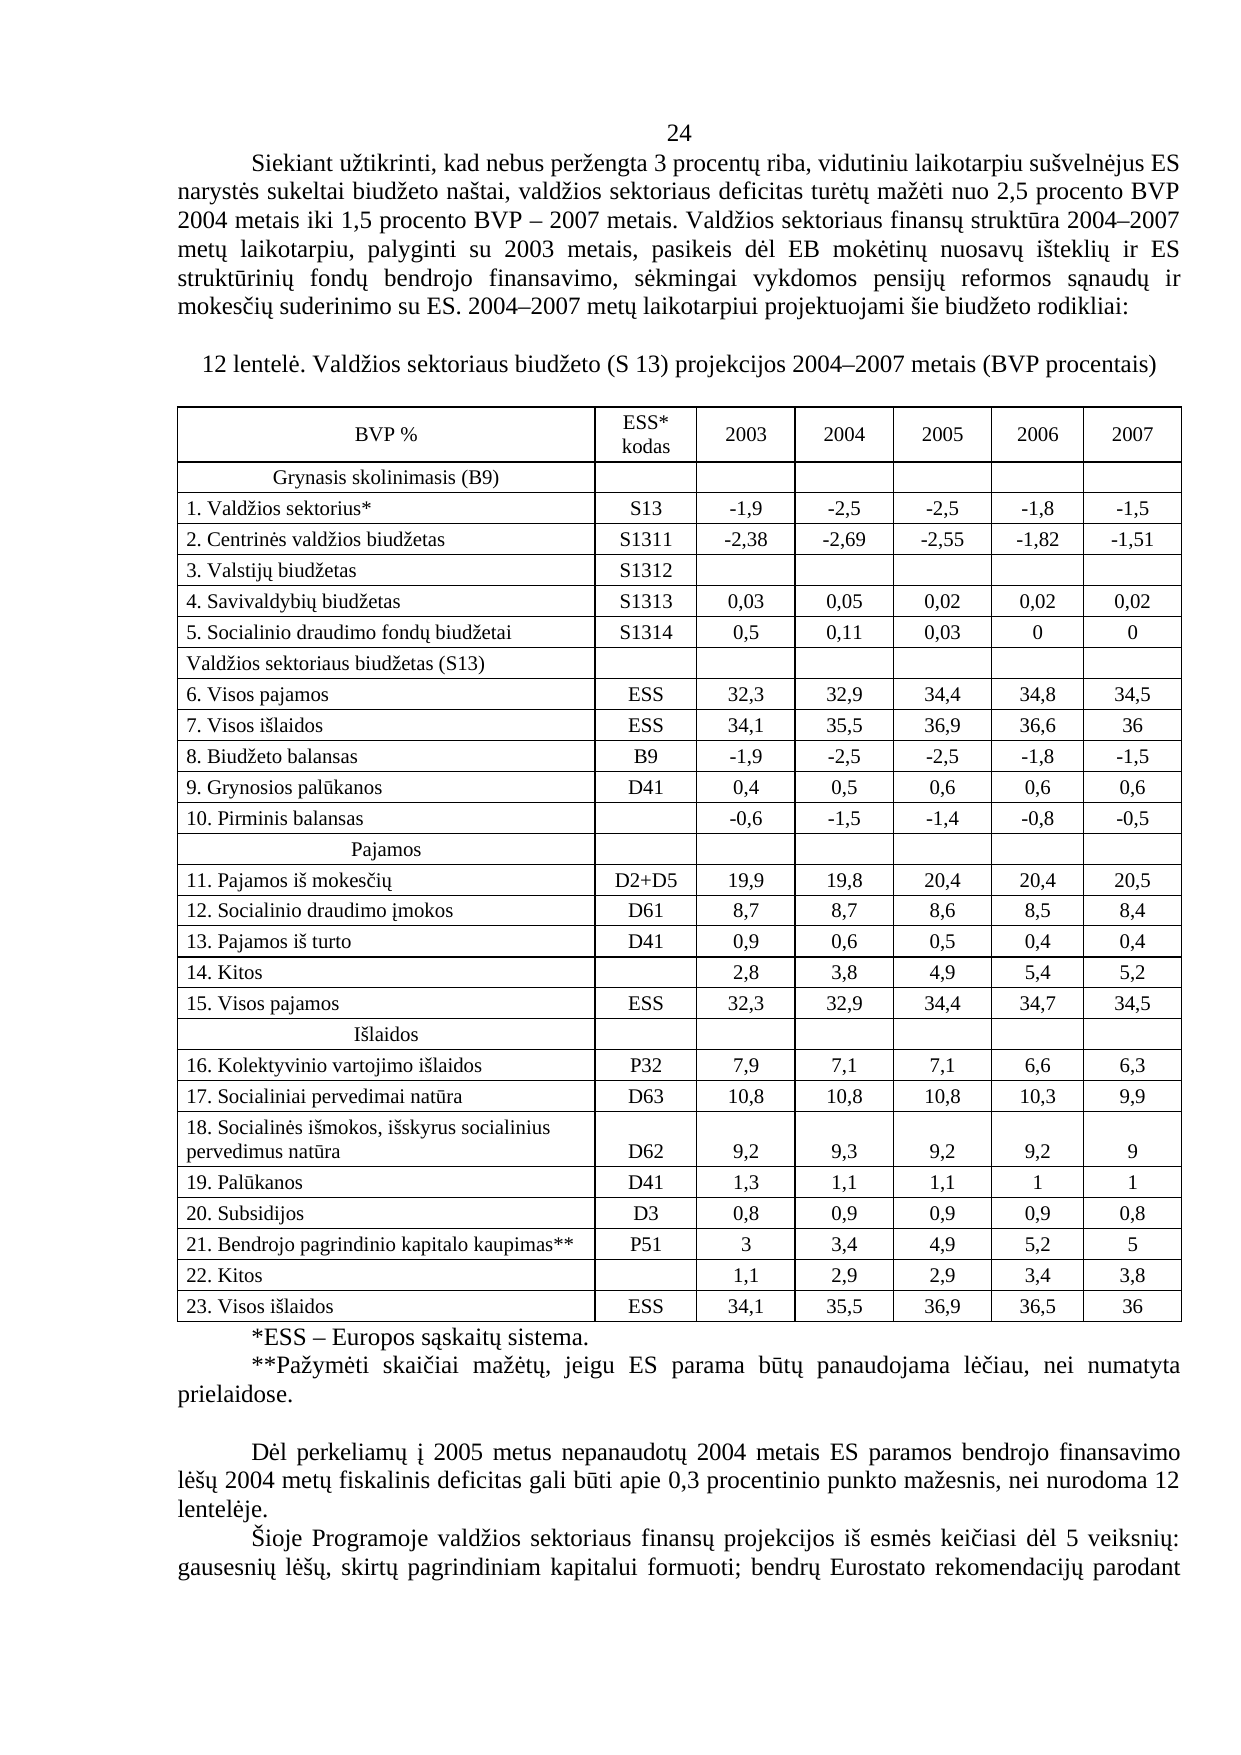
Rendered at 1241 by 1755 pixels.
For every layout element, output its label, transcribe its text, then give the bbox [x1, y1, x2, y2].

table_cell [596, 958, 696, 987]
table_cell 9,2 [894, 1112, 991, 1166]
table_cell 8,6 [894, 896, 991, 925]
table_cell [596, 803, 696, 833]
table_cell 7,1 [796, 1050, 893, 1080]
table_cell [1084, 1019, 1181, 1049]
table_cell 1. Valdžios sektorius* [178, 493, 594, 523]
table_cell -0,5 [1084, 803, 1181, 833]
table_cell 2,9 [894, 1260, 991, 1290]
table_cell 9,9 [1084, 1081, 1181, 1111]
table_cell [596, 463, 696, 492]
table_cell 19. Palūkanos [178, 1167, 594, 1197]
table_cell -2,5 [894, 741, 991, 771]
table_cell -2,5 [894, 493, 991, 523]
table_cell 3,8 [1084, 1260, 1181, 1290]
table_cell 23. Visos išlaidos [178, 1291, 594, 1321]
table_cell -2,55 [894, 524, 991, 554]
table_cell [1084, 463, 1181, 492]
table_cell -2,5 [796, 493, 893, 523]
table_cell 1,1 [894, 1167, 991, 1197]
table_cell -1,8 [992, 741, 1083, 771]
table_cell 0,9 [796, 1198, 893, 1228]
table_cell 21. Bendrojo pagrindinio kapitalo kaupimas** [178, 1229, 594, 1259]
table_cell [796, 1019, 893, 1049]
table_cell 15. Visos pajamos [178, 988, 594, 1018]
table_cell 19,9 [697, 865, 794, 894]
table_cell -1,5 [1084, 493, 1181, 523]
table_cell 11. Pajamos iš mokesčių [178, 865, 594, 894]
table_cell 10,8 [796, 1081, 893, 1111]
table_cell 12. Socialinio draudimo įmokos [178, 896, 594, 925]
table_cell 7,1 [894, 1050, 991, 1080]
table_cell 36,9 [894, 1291, 991, 1321]
table_cell 34,8 [992, 679, 1083, 709]
table_cell [894, 555, 991, 585]
table_cell 32,3 [697, 988, 794, 1018]
table_cell P32 [596, 1050, 696, 1080]
table_header ESS* kodas [596, 408, 696, 461]
table_cell 0,6 [1084, 772, 1181, 802]
table_cell 18. Socialinės išmokos, išskyrus socialinius pervedimus natūra [178, 1112, 594, 1166]
table_cell 34,5 [1084, 988, 1181, 1018]
table_cell 8,5 [992, 896, 1083, 925]
table_cell 34,7 [992, 988, 1083, 1018]
table_cell [1084, 834, 1181, 863]
table_cell 17. Socialiniai pervedimai natūra [178, 1081, 594, 1111]
table_cell 0,9 [894, 1198, 991, 1228]
table_cell D3 [596, 1198, 696, 1228]
table_cell [596, 1260, 696, 1290]
table_cell [894, 1019, 991, 1049]
table_cell D61 [596, 896, 696, 925]
table_cell [992, 1019, 1083, 1049]
table_cell [596, 1019, 696, 1049]
table_cell 0,02 [992, 586, 1083, 616]
table_cell [1084, 555, 1181, 585]
table_cell 0,03 [697, 586, 794, 616]
table_cell B9 [596, 741, 696, 771]
table_cell S1312 [596, 555, 696, 585]
table_cell [1084, 648, 1181, 678]
table_cell -1,9 [697, 741, 794, 771]
table_cell [697, 834, 794, 863]
table_cell 8,4 [1084, 896, 1181, 925]
table_cell 22. Kitos [178, 1260, 594, 1290]
table_cell 8,7 [697, 896, 794, 925]
table_cell -1,5 [1084, 741, 1181, 771]
table_cell 1,1 [697, 1260, 794, 1290]
table_cell -1,9 [697, 493, 794, 523]
table_cell 9. Grynosios palūkanos [178, 772, 594, 802]
table_cell 6. Visos pajamos [178, 679, 594, 709]
table_cell 20. Subsidijos [178, 1198, 594, 1228]
text **Pažymėti skaičiai mažėtų, jeigu ES parama būtų panaudojama lėčiau, nei numatyta prielaidose. [177, 1351, 1181, 1408]
table_cell 36,6 [992, 710, 1083, 740]
table_cell Valdžios sektoriaus biudžetas (S13) [178, 648, 594, 678]
table_cell 4. Savivaldybių biudžetas [178, 586, 594, 616]
table_cell [796, 834, 893, 863]
table_cell -1,82 [992, 524, 1083, 554]
text *ESS – Europos sąskaitų sistema. [177, 1322, 1181, 1351]
table_cell S1311 [596, 524, 696, 554]
table_cell 0 [1084, 617, 1181, 647]
table_cell 7,9 [697, 1050, 794, 1080]
text 12 lentelė. Valdžios sektoriaus biudžeto (S 13) projekcijos 2004–2007 metais (BVP procentais) [177, 349, 1181, 378]
table_cell 0,02 [1084, 586, 1181, 616]
table_cell 0,5 [796, 772, 893, 802]
table_cell 3 [697, 1229, 794, 1259]
table_cell 34,5 [1084, 679, 1181, 709]
table_cell -0,8 [992, 803, 1083, 833]
table_cell 0,9 [697, 926, 794, 956]
table_cell 5,2 [992, 1229, 1083, 1259]
table_cell 3,4 [796, 1229, 893, 1259]
table_cell 0,6 [796, 926, 893, 956]
table_cell 36,5 [992, 1291, 1083, 1321]
table_cell ESS [596, 988, 696, 1018]
table_cell [796, 648, 893, 678]
table_cell 36,9 [894, 710, 991, 740]
table_cell ESS [596, 710, 696, 740]
table_cell D62 [596, 1112, 696, 1166]
table_cell D41 [596, 1167, 696, 1197]
table_cell 10,8 [697, 1081, 794, 1111]
table_cell 5 [1084, 1229, 1181, 1259]
table_cell 0,5 [697, 617, 794, 647]
table_cell 35,5 [796, 710, 893, 740]
table_cell 0,02 [894, 586, 991, 616]
table_cell 36 [1084, 710, 1181, 740]
table_cell 4,9 [894, 958, 991, 987]
table_cell 6,3 [1084, 1050, 1181, 1080]
table_cell 16. Kolektyvinio vartojimo išlaidos [178, 1050, 594, 1080]
table_cell 34,1 [697, 710, 794, 740]
table_cell 9,2 [992, 1112, 1083, 1166]
table_cell 5. Socialinio draudimo fondų biudžetai [178, 617, 594, 647]
table_cell 20,4 [992, 865, 1083, 894]
table_cell 9,3 [796, 1112, 893, 1166]
table_cell [992, 463, 1083, 492]
table_cell 3. Valstijų biudžetas [178, 555, 594, 585]
table_cell 10,8 [894, 1081, 991, 1111]
table_header 2005 [894, 408, 991, 461]
table_cell 0 [992, 617, 1083, 647]
table_cell [697, 463, 794, 492]
table_cell 3,8 [796, 958, 893, 987]
text Dėl perkeliamų į 2005 metus nepanaudotų 2004 metais ES paramos bendrojo finansavimo lėšų 2004 metų fiskalinis deficitas gali būti apie 0,3 procentinio punkto mažesnis, nei nurodoma 12 lentelėje. [177, 1437, 1181, 1523]
table_cell 5,4 [992, 958, 1083, 987]
table_cell 0,5 [894, 926, 991, 956]
table_cell 0,05 [796, 586, 893, 616]
table_cell Pajamos [178, 834, 594, 863]
table_header 2003 [697, 408, 794, 461]
table_cell 32,9 [796, 988, 893, 1018]
table_cell 0,6 [894, 772, 991, 802]
table_cell [697, 1019, 794, 1049]
table_cell 4,9 [894, 1229, 991, 1259]
table_cell 34,1 [697, 1291, 794, 1321]
table_cell 32,3 [697, 679, 794, 709]
table_cell [596, 834, 696, 863]
table_cell S13 [596, 493, 696, 523]
table_cell -1,51 [1084, 524, 1181, 554]
table_cell S1314 [596, 617, 696, 647]
table_cell 35,5 [796, 1291, 893, 1321]
table_cell -1,5 [796, 803, 893, 833]
table_cell [894, 834, 991, 863]
table_cell ESS [596, 1291, 696, 1321]
table_cell S1313 [596, 586, 696, 616]
table_cell 0,4 [992, 926, 1083, 956]
table_cell [894, 648, 991, 678]
table_cell 10. Pirminis balansas [178, 803, 594, 833]
table_cell -1,8 [992, 493, 1083, 523]
table_cell [992, 555, 1083, 585]
table_header 2007 [1084, 408, 1181, 461]
table_cell 5,2 [1084, 958, 1181, 987]
table_cell 34,4 [894, 679, 991, 709]
table_cell D63 [596, 1081, 696, 1111]
table_cell [796, 463, 893, 492]
table_cell ESS [596, 679, 696, 709]
table_cell 1 [992, 1167, 1083, 1197]
table_cell D2+D5 [596, 865, 696, 894]
table_cell 8. Biudžeto balansas [178, 741, 594, 771]
table_cell -0,6 [697, 803, 794, 833]
table_cell [992, 648, 1083, 678]
table_cell [596, 648, 696, 678]
table_cell [697, 648, 794, 678]
table_cell -2,69 [796, 524, 893, 554]
table_cell 0,11 [796, 617, 893, 647]
table_header 2004 [796, 408, 893, 461]
table_cell 1,1 [796, 1167, 893, 1197]
table_cell 0,4 [697, 772, 794, 802]
table_cell 2,8 [697, 958, 794, 987]
table_cell 8,7 [796, 896, 893, 925]
table_cell Grynasis skolinimasis (B9) [178, 463, 594, 492]
table_cell 14. Kitos [178, 958, 594, 987]
table_cell 9,2 [697, 1112, 794, 1166]
table_cell Išlaidos [178, 1019, 594, 1049]
table_cell 3,4 [992, 1260, 1083, 1290]
text Šioje Programoje valdžios sektoriaus finansų projekcijos iš esmės keičiasi dėl 5 veiksnių: gausesnių lėšų, skirtų pagrindiniam kapitalui formuoti; bendrų Eurostato rekomendacijų parodant [177, 1523, 1181, 1581]
table_cell 19,8 [796, 865, 893, 894]
table_header BVP % [178, 408, 594, 461]
table_cell 0,4 [1084, 926, 1181, 956]
text Siekiant užtikrinti, kad nebus peržengta 3 procentų riba, vidutiniu laikotarpiu sušvelnėjus ES narystės sukeltai biudžeto naštai, valdžios sektoriaus deficitas turėtų mažėti nuo 2,5 procento BVP 2004 metais iki 1,5 procento BVP – 2007 metais. Valdžios sektoriaus finansų struktūra 2004–2007 metų laikotarpiu, palyginti su 2003 metais, pasikeis dėl EB mokėtinų nuosavų išteklių ir ES struktūrinių fondų bendrojo finansavimo, sėkmingai vykdomos pensijų reformos sąnaudų ir mokesčių suderinimo su ES. 2004–2007 metų laikotarpiui projektuojami šie biudžeto rodikliai: [177, 148, 1181, 320]
table_cell 9 [1084, 1112, 1181, 1166]
table_cell [992, 834, 1083, 863]
table_cell 20,5 [1084, 865, 1181, 894]
table_cell P51 [596, 1229, 696, 1259]
table_cell 2. Centrinės valdžios biudžetas [178, 524, 594, 554]
table_cell -1,4 [894, 803, 991, 833]
table_cell 7. Visos išlaidos [178, 710, 594, 740]
table_cell 1,3 [697, 1167, 794, 1197]
table_cell 0,03 [894, 617, 991, 647]
table_cell 6,6 [992, 1050, 1083, 1080]
table_cell [796, 555, 893, 585]
table_cell 34,4 [894, 988, 991, 1018]
table_cell 36 [1084, 1291, 1181, 1321]
table_cell 0,8 [1084, 1198, 1181, 1228]
table_cell 13. Pajamos iš turto [178, 926, 594, 956]
table_cell -2,38 [697, 524, 794, 554]
table_cell 2,9 [796, 1260, 893, 1290]
table_cell [697, 555, 794, 585]
table_cell 0,6 [992, 772, 1083, 802]
table_cell 0,9 [992, 1198, 1083, 1228]
table_cell D41 [596, 772, 696, 802]
table_cell D41 [596, 926, 696, 956]
table_cell 1 [1084, 1167, 1181, 1197]
table_cell 10,3 [992, 1081, 1083, 1111]
table_header 2006 [992, 408, 1083, 461]
table_cell 20,4 [894, 865, 991, 894]
table_cell 32,9 [796, 679, 893, 709]
table_cell [894, 463, 991, 492]
table_cell 0,8 [697, 1198, 794, 1228]
table_cell -2,5 [796, 741, 893, 771]
